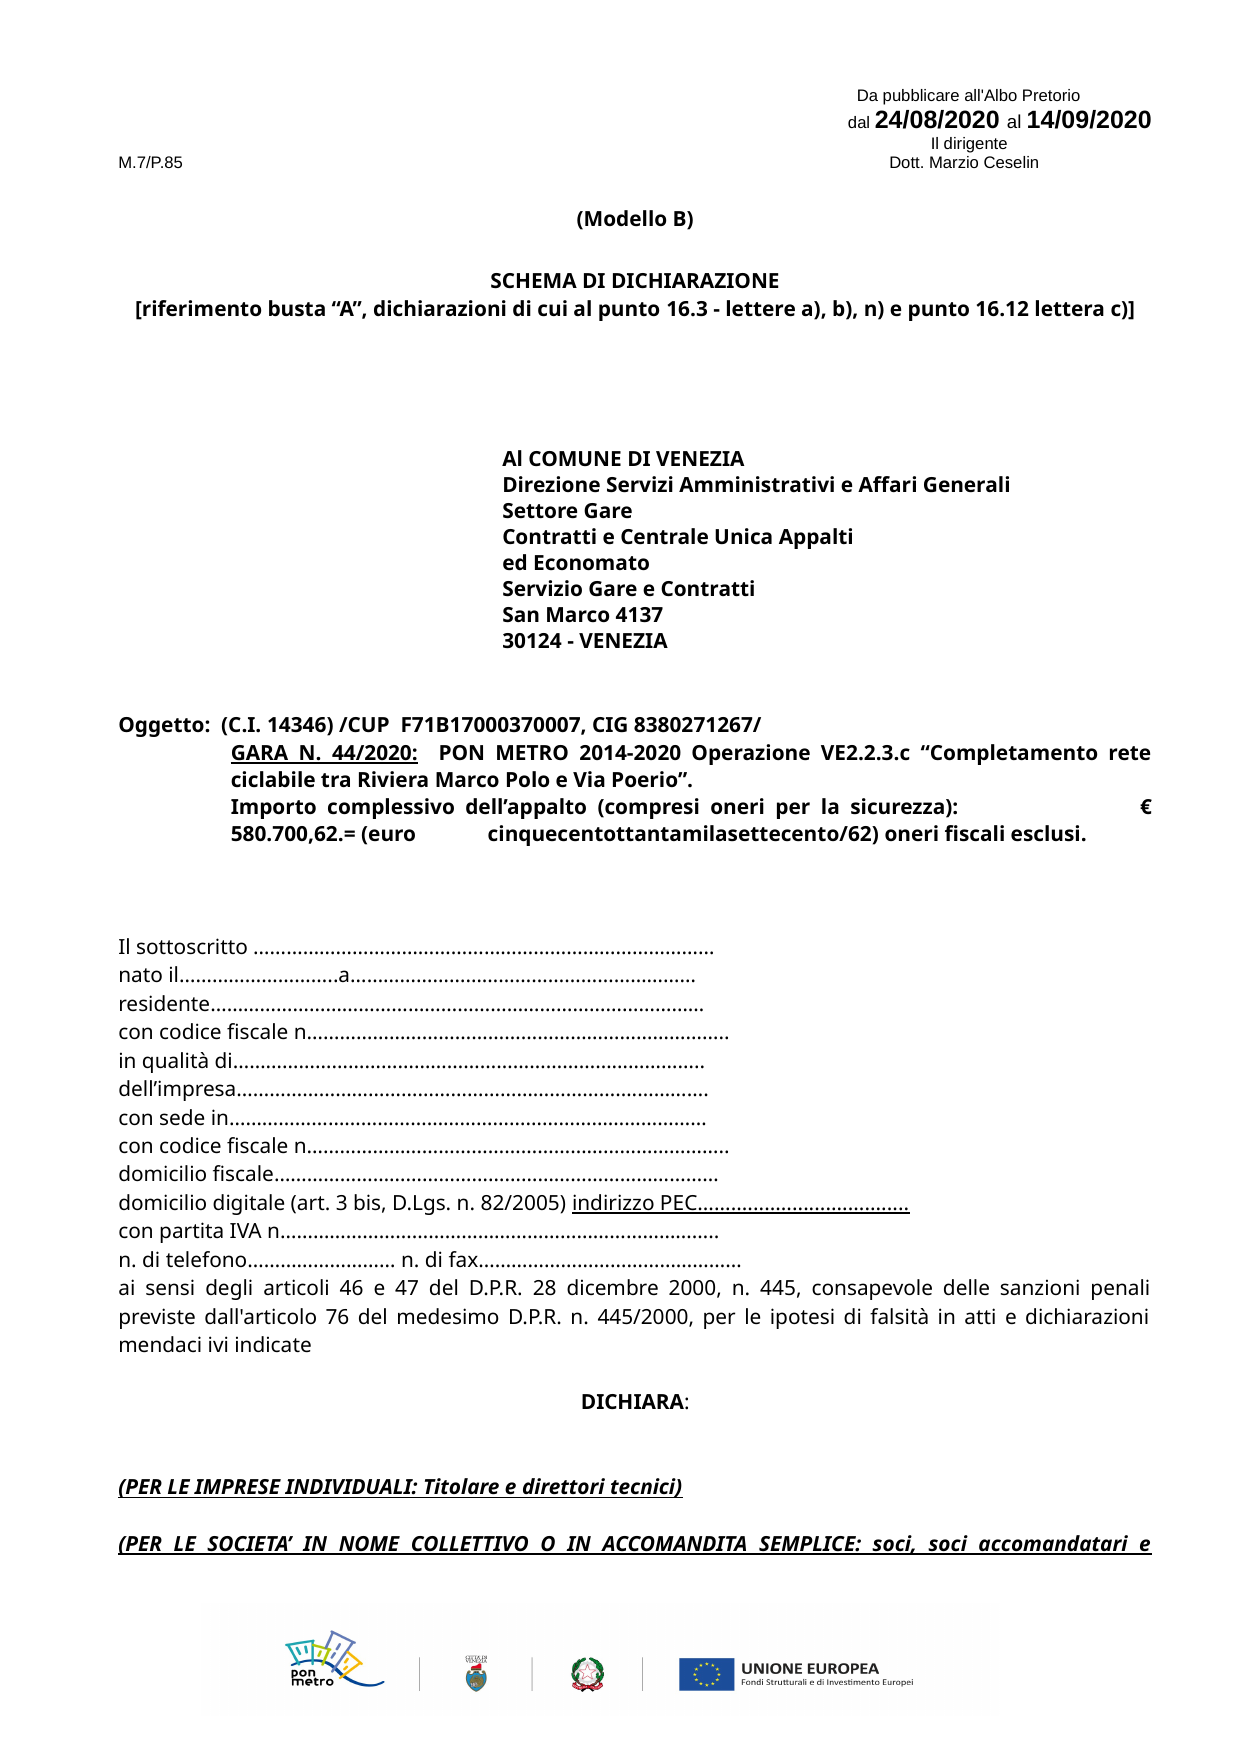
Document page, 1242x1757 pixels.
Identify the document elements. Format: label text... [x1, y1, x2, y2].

text (PER LE IMPRESE INDIVIDUALI: Titolare e direttori tecnici) [118, 1472, 1152, 1501]
list San Marco 4137 [195, 601, 1152, 627]
text in qualità di………………………………………………………………………….. [118, 1046, 1152, 1074]
list Settore Gare [195, 497, 1152, 523]
text SCHEMA DI DICHIARAZIONE [118, 266, 1152, 294]
text con codice fiscale n………………………………………………………………….. [118, 1017, 1152, 1046]
list Contratti e Centrale Unica Appalti [195, 523, 1152, 549]
list 30124 - VENEZIA [177, 627, 1152, 653]
subtitle Al COMUNE DI VENEZIA [207, 446, 1152, 471]
text con sede in…………………………………………………………………………… [118, 1103, 1152, 1131]
text ai sensi degli articoli 46 e 47 del D.P.R. 28 dicembre 2000, n. 445, consapevole delle sanzioni penali previste dall'articolo 76 del medesimo D.P.R. n. 445/2000, per le ipotesi di falsità in atti e dichiarazioni mendaci ivi indicate [118, 1273, 1152, 1359]
text con codice fiscale n………………………………………………………………….. [118, 1131, 1152, 1159]
text dell’impresa……………………………………………………………….…………. [118, 1074, 1152, 1103]
text residente……………………………………………………………………………… [118, 989, 1152, 1017]
text domicilio fiscale……………………………………………………………………… [118, 1159, 1152, 1188]
text Il sottoscritto ………………………………………………………………………… [118, 932, 1152, 961]
list Direzione Servizi Amministrativi e Affari Generali [502, 471, 1152, 497]
text Oggetto: (C.I. 14346) /CUP F71B17000370007, CIG 8380271267/ [118, 710, 1152, 739]
text Importo complessivo dell’appalto (compresi oneri per la sicurezza): € 580.700,62.= (euro cinquecentottantamilasettecento/62) oneri fiscali esclusi. [231, 793, 1152, 847]
text (Modello B) [118, 204, 1152, 232]
text domicilio digitale (art. 3 bis, D.Lgs. n. 82/2005) indirizzo PEC...................................... [118, 1188, 1152, 1216]
text GARA N. 44/2020: PON METRO 2014-2020 Operazione VE2.2.3.c “Completamento rete ciclabile tra Riviera Marco Polo e Via Poerio”. [231, 739, 1152, 793]
text con partita IVA n…………………………………………………………………….. [118, 1216, 1152, 1245]
text [riferimento busta “A”, dichiarazioni di cui al punto 16.3 - lettere a), b), n) e punto 16.12 lettera c)] [118, 294, 1152, 323]
picture [201, 1603, 1000, 1716]
list ed Economato [195, 549, 1152, 575]
text nato il………………………..a……………………………………………………… [118, 961, 1152, 989]
text (PER LE SOCIETA’ IN NOME COLLETTIVO O IN ACCOMANDITA SEMPLICE: soci, soci accomandatari e [118, 1529, 1152, 1553]
text n. di telefono……………………… n. di fax………………………………………… [118, 1245, 1152, 1273]
list Servizio Gare e Contratti [195, 575, 1152, 601]
text DICHIARA: [118, 1387, 1152, 1416]
